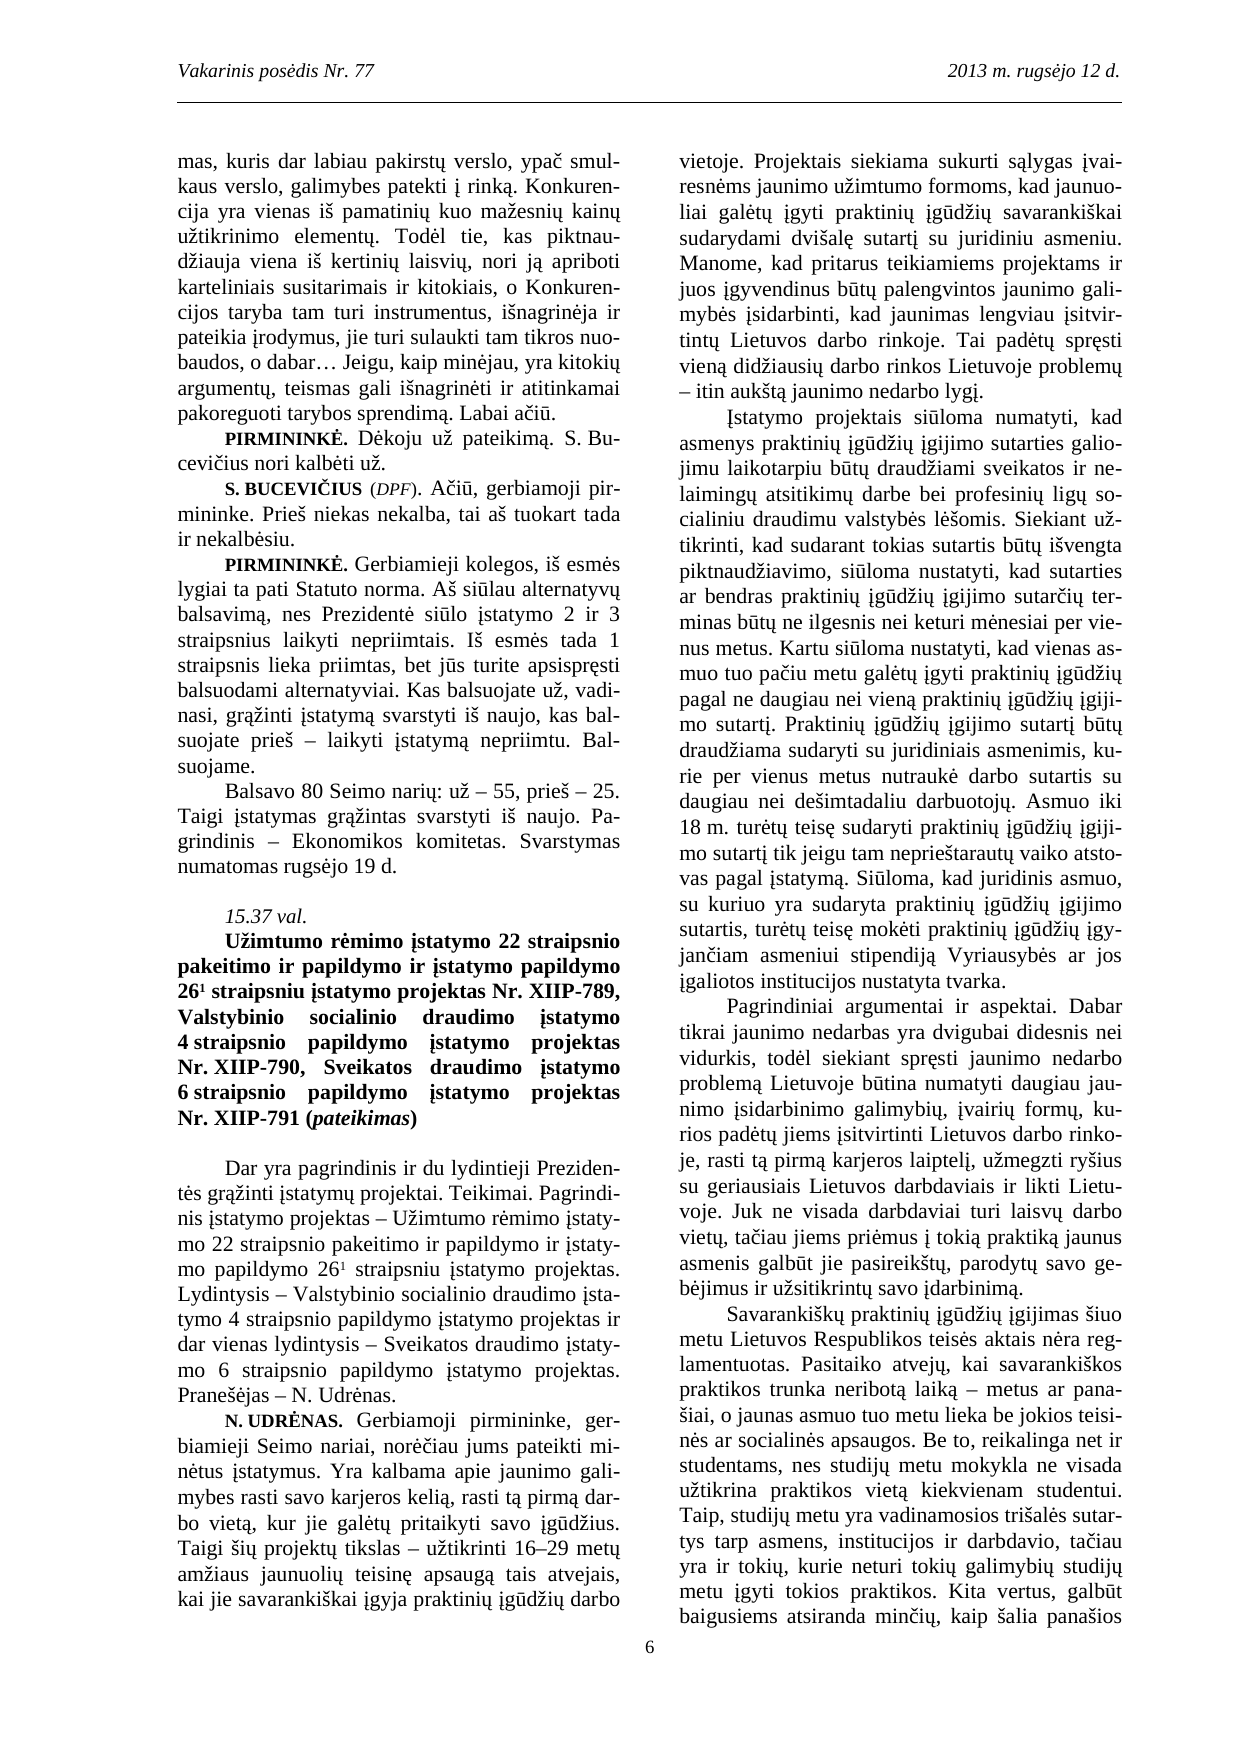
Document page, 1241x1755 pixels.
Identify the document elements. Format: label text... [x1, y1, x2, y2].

text S. BUCEVIČIUS (DPF). Ačiū, ger­bia­mo­ji pir­mi­nin­ke. Prieš nie­kas ne­kal­ba, tai aš tuo­kart ta­da ir ne­kal­bė­siu. [177, 475, 620, 551]
text mas, ku­ris dar la­biau pa­kirs­tų ver­slo, ypač smul­kaus ver­slo, ga­li­my­bes pa­tek­ti į rin­ką. Kon­ku­ren­ci­ja yra vie­nas iš pa­ma­ti­nių kuo ma­žes­nių kai­nų už­tik­ri­ni­mo ele­men­tų. To­dėl tie, kas pik­tnau­džiau­ja vie­na iš ker­ti­nių lais­vių, no­ri ją ap­ri­bo­ti kar­te­li­niais su­si­ta­ri­mais ir ki­to­kiais, o Kon­ku­ren­ci­jos ta­ry­ba tam tu­ri in­stru­men­tus, iš­nag­ri­nė­ja ir pa­tei­kia įro­dy­mus, jie tu­ri su­lauk­ti tam tik­ros nuo­bau­dos, o da­bar… Jei­gu, kaip mi­nė­jau, yra ki­to­kių ar­gu­men­tų, teis­mas ga­li iš­nag­ri­nė­ti ir ati­tin­ka­mai pa­ko­re­guo­ti ta­ry­bos spren­di­mą. La­bai ačiū. [177, 148, 620, 425]
text N. UDRĖNAS. Ger­bia­mo­ji pir­mi­nin­ke, ger­bia­mie­ji Sei­mo na­riai, no­rė­čiau jums pa­teik­ti mi­nė­tus įsta­ty­mus. Yra kal­ba­ma apie jau­ni­mo ga­li­my­bes ras­ti sa­vo kar­je­ros ke­lią, ras­ti tą pir­mą dar­bo vie­tą, kur jie ga­lė­tų pri­tai­ky­ti sa­vo įgū­džius. Tai­gi šių pro­jek­tų tiks­las – už­tik­rin­ti 16–29 me­tų am­žiaus jau­nuo­lių tei­si­nę ap­sau­gą tais at­ve­jais, kai jie sa­va­ran­kiš­kai įgy­ja prak­ti­nių įgū­džių dar­bo [177, 1407, 620, 1612]
text Bal­sa­vo 80 Sei­mo na­rių: už – 55, prieš – 25. Tai­gi įsta­ty­mas grą­žin­tas svars­ty­ti iš nau­jo. Pa­grin­di­nis – Eko­no­mi­kos ko­mi­te­tas. Svars­ty­mas nu­ma­to­mas rug­sė­jo 19 d. [177, 778, 620, 879]
text Įsta­ty­mo pro­jek­tais siū­lo­ma nu­ma­ty­ti, kad as­me­nys prak­ti­nių įgū­džių įgi­ji­mo su­tar­ties ga­lio­ji­mu lai­ko­tar­piu bū­tų drau­džia­mi svei­ka­tos ir ne­lai­min­gų at­si­ti­ki­mų dar­be bei pro­fe­si­nių li­gų so­cia­li­niu drau­di­mu vals­ty­bės lė­šo­mis. Sie­kiant už­tik­rin­ti, kad su­da­rant to­kias su­tar­tis bū­tų iš­veng­ta pik­tnau­džia­vi­mo, siū­lo­ma nu­sta­ty­ti, kad su­tar­ties ar ben­dras prak­ti­nių įgū­džių įgi­ji­mo su­tar­čių ter­mi­nas bū­tų ne il­ges­nis nei ke­tu­ri mė­ne­siai per vie­nus me­tus. Kar­tu siū­lo­ma nu­sta­ty­ti, kad vie­nas as­muo tuo pa­čiu me­tu ga­lė­tų įgy­ti prak­ti­nių įgū­džių pa­gal ne dau­giau nei vie­ną prak­ti­nių įgū­džių įgi­ji­mo su­tar­tį. Prak­ti­nių įgū­džių įgi­ji­mo su­tar­tį bū­tų drau­džia­ma su­da­ry­ti su ju­ri­di­niais as­me­ni­mis, ku­rie per vie­nus me­tus nu­trau­kė dar­bo su­tar­tis su dau­giau nei de­šim­ta­da­liu dar­buo­to­jų. As­muo iki 18 m. tu­rė­tų tei­sę su­da­ry­ti prak­ti­nių įgū­džių įgi­ji­mo su­tar­tį tik jei­gu tam ne­pri­eš­ta­rau­tų vai­ko at­sto­vas pa­gal įsta­ty­mą. Siū­lo­ma, kad ju­ri­di­nis as­muo, su ku­riuo yra su­da­ry­ta prak­ti­nių įgū­džių įgi­ji­mo su­tar­tis, tu­rė­tų tei­sę mo­kė­ti prak­ti­nių įgū­džių įgy­jan­čiam as­me­niui sti­pen­di­ją Vy­riau­sy­bės ar jos įga­lio­tos ins­ti­tu­ci­jos nu­sta­ty­ta tvar­ka. [679, 404, 1122, 993]
text Už­im­tu­mo rė­mi­mo įsta­ty­mo 22 straips­nio pa­kei­ti­mo ir pa­pil­dy­mo ir įsta­ty­mo pa­pil­dy­mo 261 straips­niu įsta­ty­mo pro­jek­tas Nr. XIIP-789, Vals­ty­bi­nio so­cia­li­nio drau­di­mo įsta­ty­mo 4 straips­nio pa­pil­dy­mo įsta­ty­mo pro­jek­tas Nr. XIIP-790, Svei­ka­tos drau­di­mo įsta­ty­mo 6 straips­nio pa­pil­dy­mo įsta­ty­mo pro­jek­tas Nr. XIIP-791 (pa­tei­ki­mas) [177, 928, 620, 1130]
text vie­to­je. Pro­jek­tais sie­kia­ma su­kur­ti są­ly­gas įvai­res­nėms jau­ni­mo už­im­tu­mo for­moms, kad jau­nuo­liai ga­lė­tų įgy­ti prak­ti­nių įgū­džių sa­va­ran­kiš­kai su­da­ry­da­mi dvi­ša­lę su­tar­tį su ju­ri­di­niu as­me­niu. Ma­no­me, kad pri­ta­rus tei­kia­miems pro­jek­tams ir juos įgy­ven­di­nus bū­tų pa­leng­vin­tos jau­ni­mo ga­li­my­bės įsi­dar­bin­ti, kad jau­ni­mas leng­viau įsi­tvir­tin­tų Lie­tu­vos dar­bo rin­ko­je. Tai pa­dė­tų spręs­ti vie­ną di­džiau­sių dar­bo rin­kos Lie­tu­vo­je pro­ble­mų – itin aukš­tą jau­ni­mo ne­dar­bo ly­gį. [679, 148, 1122, 404]
text Sa­va­ran­kiš­kų prak­ti­nių įgū­džių įgi­ji­mas šiuo me­tu Lie­tu­vos Res­pub­li­kos tei­sės ak­tais nė­ra reg­la­men­tuo­tas. Pa­si­tai­ko at­ve­jų, kai sa­va­ran­kiš­kos prak­ti­kos trun­ka ne­ri­bo­tą lai­ką – me­tus ar pa­na­šiai, o jau­nas as­muo tuo me­tu lie­ka be jo­kios tei­si­nės ar so­cia­li­nės ap­sau­gos. Be to, rei­ka­lin­ga net ir stu­den­tams, nes stu­di­jų me­tu mo­kyk­la ne vi­sa­da už­tik­ri­na prak­ti­kos vie­tą kiek­vie­nam stu­den­tui. Taip, stu­di­jų me­tu yra va­di­na­mo­sios tri­ša­lės su­tar­tys tarp as­mens, ins­ti­tu­ci­jos ir darb­da­vio, ta­čiau yra ir to­kių, ku­rie ne­tu­ri to­kių ga­li­my­bių stu­di­jų me­tu įgy­ti to­kios prak­ti­kos. Ki­ta ver­tus, gal­būt bai­gu­siems at­si­ran­da min­čių, kaip ša­lia pa­na­šios [679, 1301, 1122, 1628]
text Dar yra pa­grin­di­nis ir du ly­din­tie­ji Pre­zi­den­tės grą­žin­ti įsta­ty­mų pro­jek­tai. Tei­ki­mai. Pa­grin­di­nis įsta­ty­mo pro­jek­tas – Už­im­tu­mo rė­mi­mo įsta­ty­mo 22 straips­nio pa­kei­ti­mo ir pa­pil­dy­mo ir įsta­ty­mo pa­pil­dy­mo 261 straips­niu įsta­ty­mo pro­jek­tas. Ly­din­ty­sis – Vals­ty­bi­nio so­cia­li­nio drau­di­mo įsta­ty­mo 4 straips­nio pa­pil­dy­mo įsta­ty­mo pro­jek­tas ir dar vie­nas ly­din­ty­sis – Svei­ka­tos drau­di­mo įsta­ty­mo 6 straips­nio pa­pil­dy­mo įsta­ty­mo pro­jek­tas. Pra­ne­šė­jas – N. Ud­rė­nas. [177, 1155, 620, 1407]
text Pa­grin­di­niai ar­gu­men­tai ir as­pek­tai. Da­bar tik­rai jau­ni­mo ne­dar­bas yra dvi­gu­bai di­des­nis nei vi­dur­kis, to­dėl sie­kiant spręs­ti jau­ni­mo ne­dar­bo pro­ble­mą Lie­tu­vo­je bū­ti­na nu­ma­ty­ti dau­giau jau­ni­mo įsi­dar­bi­ni­mo ga­li­my­bių, įvai­rių for­mų, ku­rios pa­dė­tų jiems įsi­tvir­tin­ti Lie­tu­vos dar­bo rin­ko­je, ras­ti tą pir­mą kar­je­ros laip­te­lį, už­megz­ti ry­šius su ge­riau­siais Lie­tu­vos darb­da­viais ir lik­ti Lie­tu­vo­je. Juk ne vi­sa­da darb­da­viai tu­ri lais­vų dar­bo vie­tų, ta­čiau jiems pri­ėmus į to­kią prak­ti­ką jau­nus as­me­nis gal­būt jie pa­si­reikš­tų, pa­ro­dy­tų sa­vo ge­bė­ji­mus ir už­si­tik­rin­tų sa­vo įdar­bi­ni­mą. [679, 993, 1122, 1301]
text 15.37 val. [224, 904, 620, 928]
text PIRMININKĖ. Ger­bia­mie­ji ko­le­gos, iš es­mės ly­giai ta pa­ti Sta­tu­to nor­ma. Aš siū­lau al­ter­na­ty­vų bal­sa­vi­mą, nes Pre­zi­den­tė siū­lo įsta­ty­mo 2 ir 3 straips­nius lai­ky­ti ne­pri­im­tais. Iš es­mės ta­da 1 strai­ps­nis lie­ka pri­im­tas, bet jūs tu­ri­te ap­si­spręs­ti bal­suo­da­mi al­ter­na­ty­viai. Kas bal­suo­ja­te už, va­di­na­si, grą­žin­ti įsta­ty­mą svars­ty­ti iš nau­jo, kas bal­suo­ja­te prieš – lai­ky­ti įsta­ty­mą ne­pri­im­tu. Bal­suoja­me. [177, 551, 620, 778]
text PIRMININKĖ. Dė­ko­ju už pa­tei­ki­mą. S. Bu­ce­vi­čius no­ri kal­bė­ti už. [177, 425, 620, 475]
